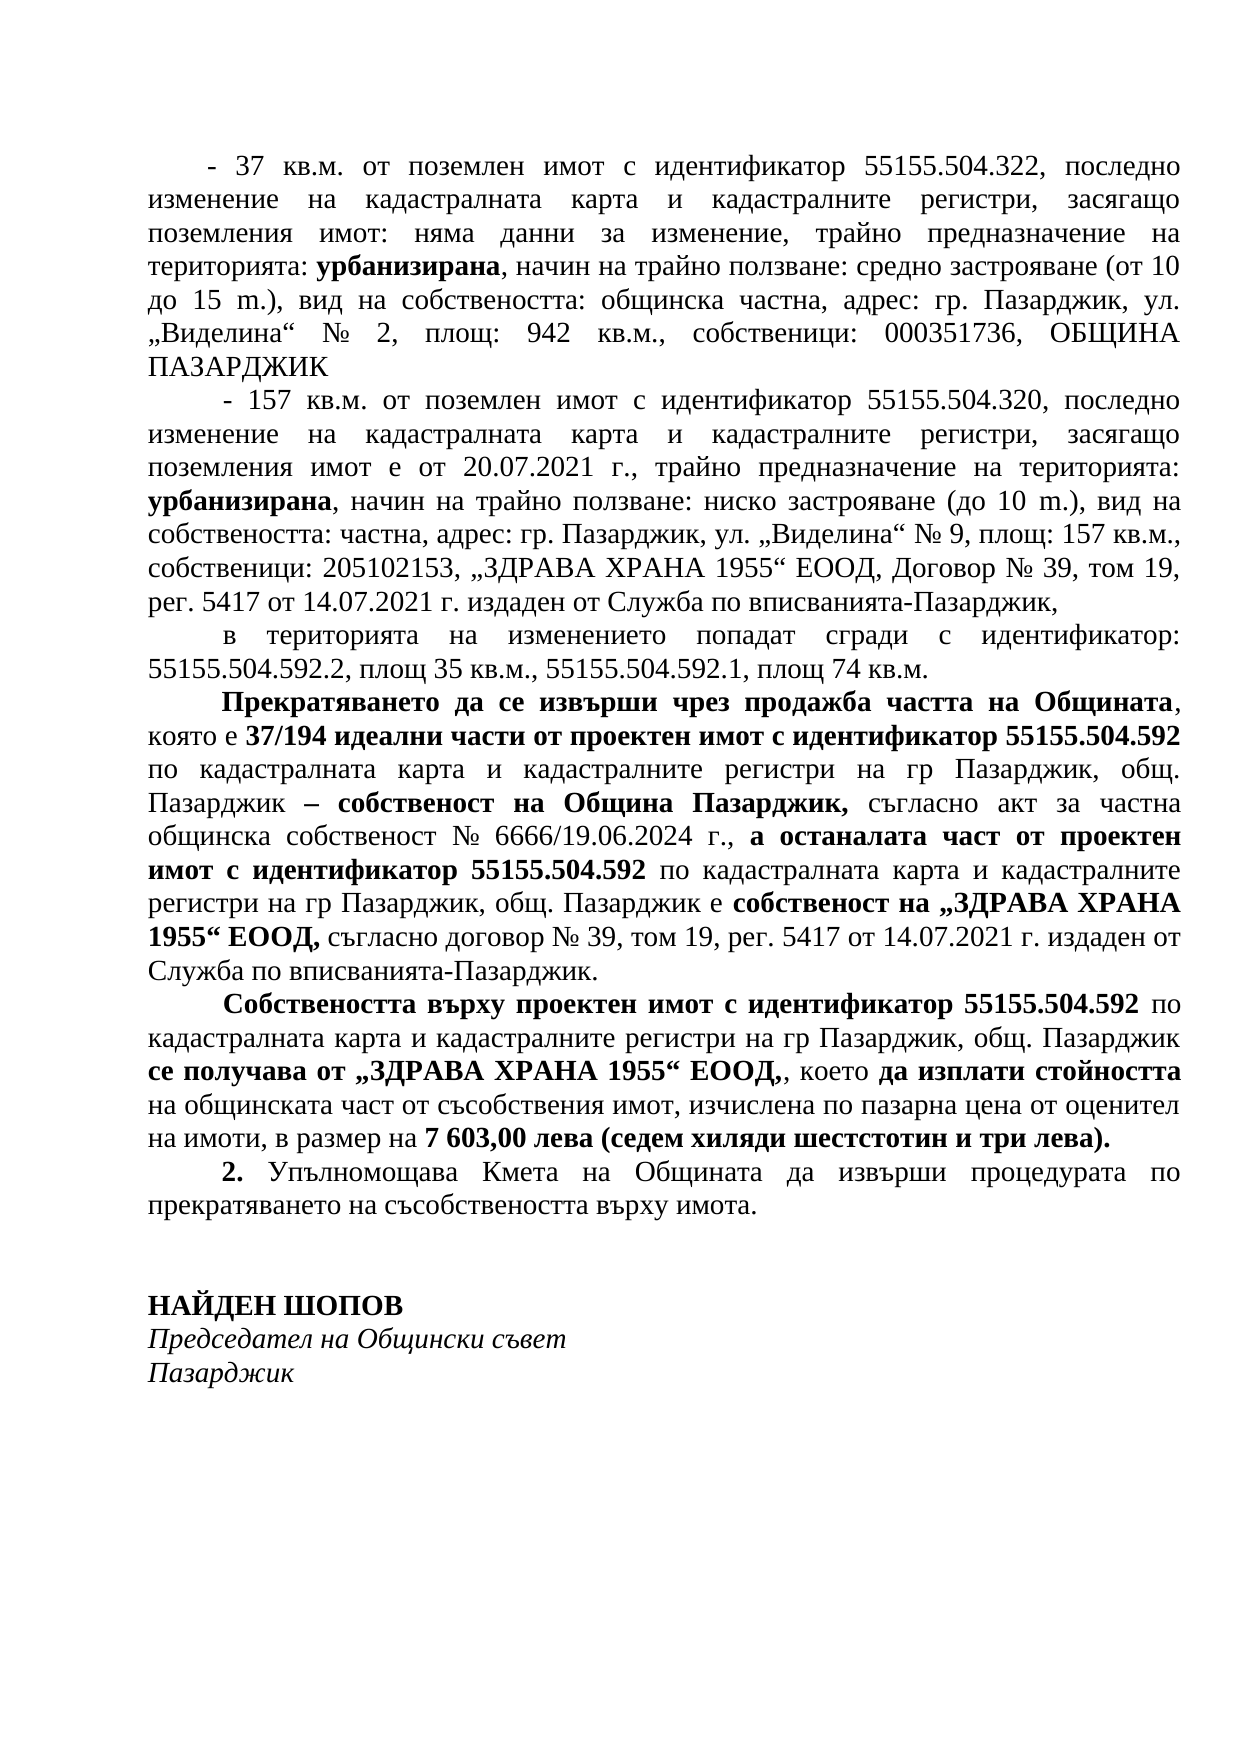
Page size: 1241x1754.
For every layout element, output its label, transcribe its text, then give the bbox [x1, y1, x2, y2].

text Прекратяването да се извърши чрез продажба частта на Общината, която е 37/194 идеални части от проектен имот с идентификатор 55155.504.592 по кадастралната карта и кадастралните регистри на гр Пазарджик, общ. Пазарджик – собственост на Община Пазарджик, съгласно акт за частна общинска собственост № 6666/19.06.2024 г., а останалата част от проектен имот с идентификатор 55155.504.592 по кадастралната карта и кадастралните регистри на гр Пазарджик, общ. Пазарджик е собственост на „ЗДРАВА ХРАНА 1955“ ЕООД, съгласно договор № 39, том 19, рег. 5417 от 14.07.2021 г. издаден от Служба по вписванията-Пазарджик. [148, 684, 1181, 986]
text - 157 кв.м. от поземлен имот с идентификатор 55155.504.320, последно изменение на кадастралната карта и кадастралните регистри, засягащо поземления имот е от 20.07.2021 г., трайно предназначение на територията: урбанизирана, начин на трайно ползване: ниско застрояване (до 10 m.), вид на собствеността: частна, адрес: гр. Пазарджик, ул. „Виделина“ № 9, площ: 157 кв.м., собственици: 205102153, „ЗДРАВА ХРАНА 1955“ ЕООД, Договор № 39, том 19, рег. 5417 от 14.07.2021 г. издаден от Служба по вписванията-Пазарджик, [148, 382, 1181, 617]
text НАЙДЕН ШОПОВ [148, 1288, 1181, 1322]
text 2. Упълномощава Кмета на Общината да извърши процедурата по прекратяването на съсобствеността върху имота. [148, 1154, 1181, 1221]
text - 37 кв.м. от поземлен имот с идентификатор 55155.504.322, последно изменение на кадастралната карта и кадастралните регистри, засягащо поземления имот: няма данни за изменение, трайно предназначение на територията: урбанизирана, начин на трайно ползване: средно застрояване (от 10 до 15 m.), вид на собствеността: общинска частна, адрес: гр. Пазарджик, ул. „Виделина“ № 2, площ: 942 кв.м., собственици: 000351736, ОБЩИНА ПАЗАРДЖИК [148, 148, 1181, 382]
text в територията на изменението попадат сгради с идентификатор: 55155.504.592.2, площ 35 кв.м., 55155.504.592.1, площ 74 кв.м. [148, 617, 1181, 684]
text Собствеността върху проектен имот с идентификатор 55155.504.592 по кадастралната карта и кадастралните регистри на гр Пазарджик, общ. Пазарджик се получава от „ЗДРАВА ХРАНА 1955“ ЕООД,, което да изплати стойността на общинската част от съсобствения имот, изчислена по пазарна цена от оценител на имоти, в размер на 7 603,00 лева (седем хиляди шестстотин и три лева). [148, 986, 1181, 1154]
text Председател на Общински съвет [148, 1322, 1181, 1355]
text Пазарджик [148, 1355, 1181, 1389]
